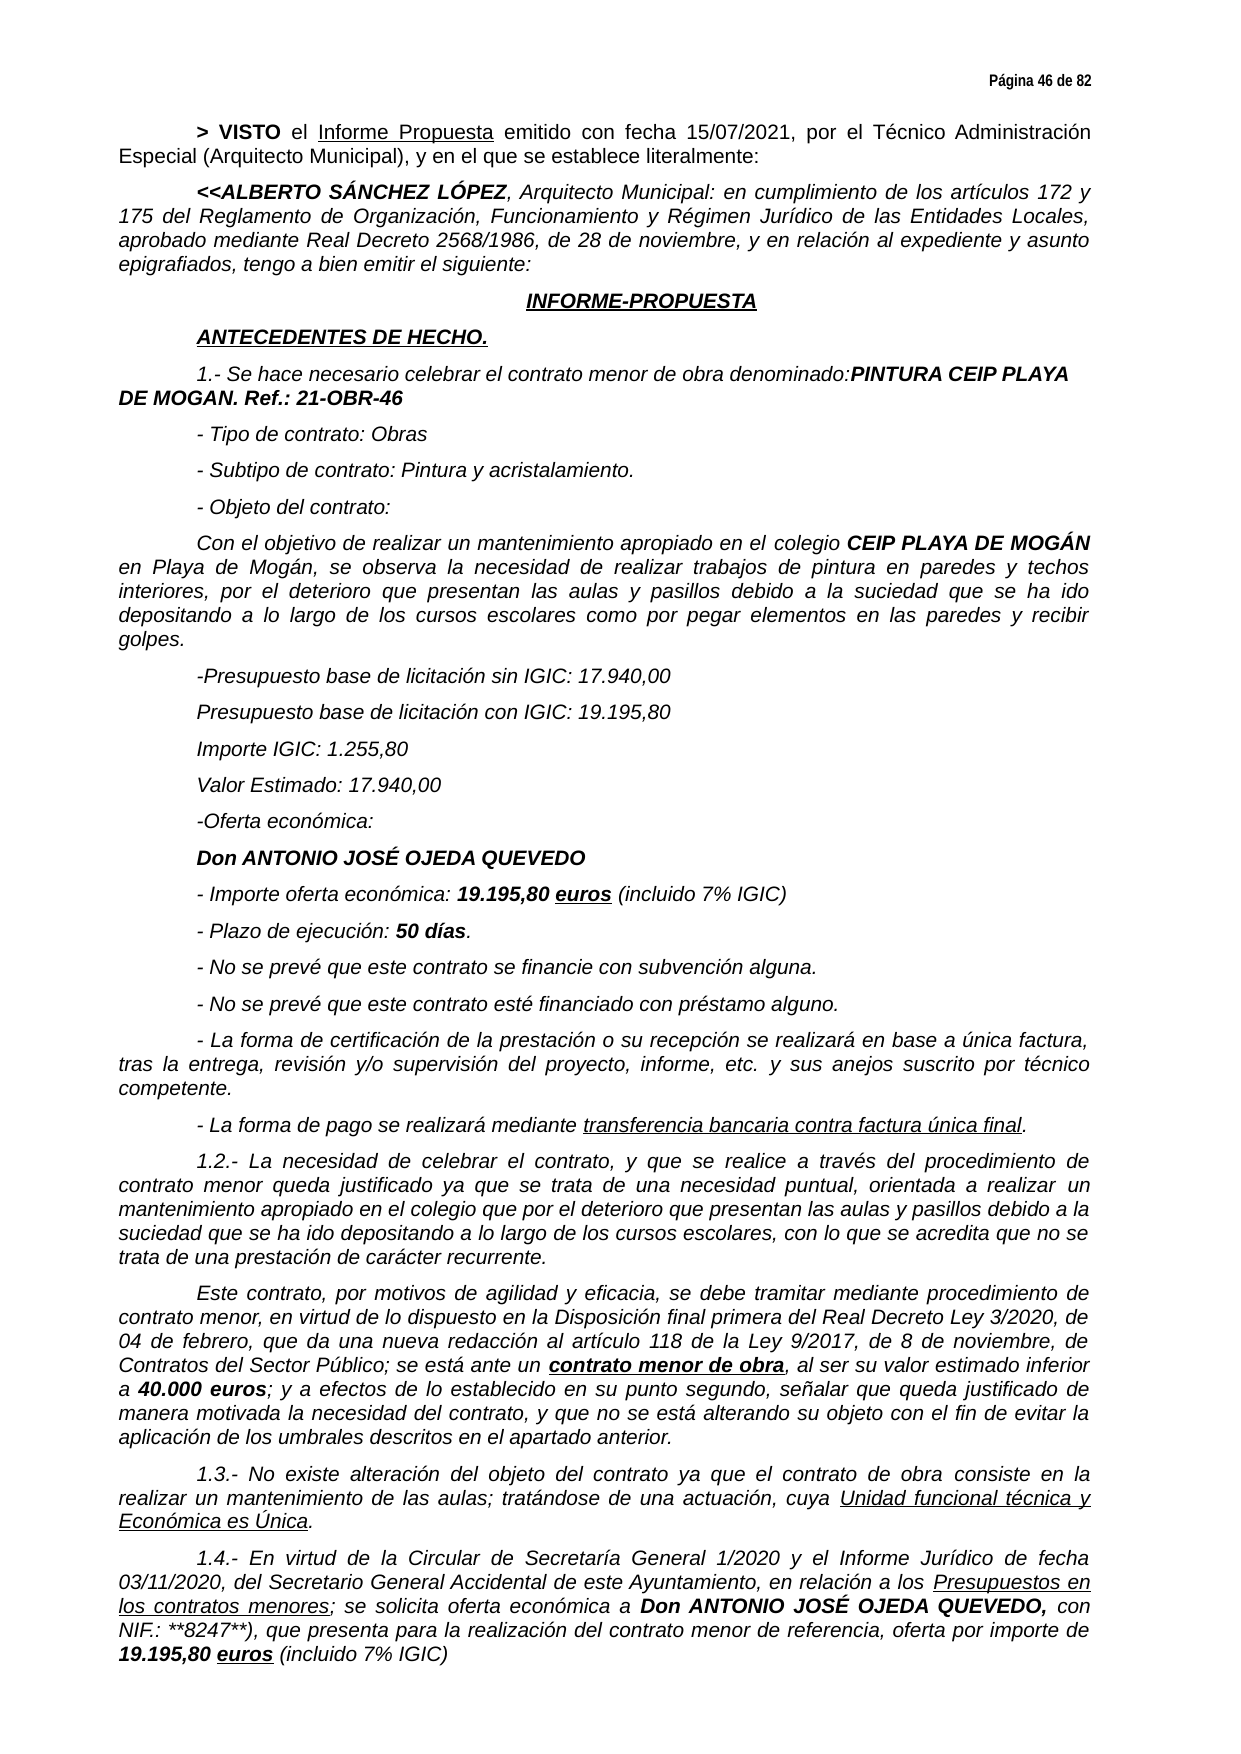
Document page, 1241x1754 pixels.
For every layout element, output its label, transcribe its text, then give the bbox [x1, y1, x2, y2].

text ANTECEDENTES DE HECHO. [118, 325, 1092, 349]
text - No se prevé que este contrato esté financiado con préstamo alguno. [118, 992, 1092, 1016]
text - Tipo de contrato: Obras [118, 422, 1092, 446]
text > VISTO el Informe Propuesta emitido con fecha 15/07/2021, por el Técnico Administración Especial (Arquitecto Municipal), y en el que se establece literalmente: [118, 120, 1092, 168]
text - Subtipo de contrato: Pintura y acristalamiento. [118, 458, 1092, 482]
text 1.2.- La necesidad de celebrar el contrato, y que se realice a través del procedimiento de contrato menor queda justificado ya que se trata de una necesidad puntual, orientada a realizar un mantenimiento apropiado en el colegio que por el deterioro que presentan las aulas y pasillos debido a la suciedad que se ha ido depositando a lo largo de los cursos escolares, con lo que se acredita que no se trata de una prestación de carácter recurrente. [118, 1149, 1092, 1269]
text - La forma de certificación de la prestación o su recepción se realizará en base a única factura, tras la entrega, revisión y/o supervisión del proyecto, informe, etc. y sus anejos suscrito por técnico competente. [118, 1028, 1092, 1100]
text Este contrato, por motivos de agilidad y eficacia, se debe tramitar mediante procedimiento de contrato menor, en virtud de lo dispuesto en la Disposición final primera del Real Decreto Ley 3/2020, de 04 de febrero, que da una nueva redacción al artículo 118 de la Ley 9/2017, de 8 de noviembre, de Contratos del Sector Público; se está ante un contrato menor de obra, al ser su valor estimado inferior a 40.000 euros; y a efectos de lo establecido en su punto segundo, señalar que queda justificado de manera motivada la necesidad del contrato, y que no se está alterando su objeto con el fin de evitar la aplicación de los umbrales descritos en el apartado anterior. [118, 1281, 1092, 1449]
text <<ALBERTO SÁNCHEZ LÓPEZ, Arquitecto Municipal: en cumplimiento de los artículos 172 y 175 del Reglamento de Organización, Funcionamiento y Régimen Jurídico de las Entidades Locales, aprobado mediante Real Decreto 2568/1986, de 28 de noviembre, y en relación al expediente y asunto epigrafiados, tengo a bien emitir el siguiente: [118, 180, 1092, 276]
text - Objeto del contrato: [118, 495, 1092, 519]
text Importe IGIC: 1.255,80 [118, 736, 1092, 760]
text 1.4.- En virtud de la Circular de Secretaría General 1/2020 y el Informe Jurídico de fecha 03/11/2020, del Secretario General Accidental de este Ayuntamiento, en relación a los Presupuestos en los contratos menores; se solicita oferta económica a Don ANTONIO JOSÉ OJEDA QUEVEDO, con NIF.: **8247**), que presenta para la realización del contrato menor de referencia, oferta por importe de 19.195,80 euros (incluido 7% IGIC) [118, 1546, 1092, 1666]
text - La forma de pago se realizará mediante transferencia bancaria contra factura única final. [118, 1112, 1092, 1136]
text Don ANTONIO JOSÉ OJEDA QUEVEDO [118, 846, 1092, 870]
text -Oferta económica: [118, 809, 1092, 833]
text Con el objetivo de realizar un mantenimiento apropiado en el colegio CEIP PLAYA DE MOGÁN en Playa de Mogán, se observa la necesidad de realizar trabajos de pintura en paredes y techos interiores, por el deterioro que presentan las aulas y pasillos debido a la suciedad que se ha ido depositando a lo largo de los cursos escolares como por pegar elementos en las paredes y recibir golpes. [118, 531, 1092, 651]
text -Presupuesto base de licitación sin IGIC: 17.940,00 [118, 663, 1092, 687]
text INFORME-PROPUESTA [118, 288, 1092, 312]
text - Plazo de ejecución: 50 días. [118, 919, 1092, 943]
text - No se prevé que este contrato se financie con subvención alguna. [118, 955, 1092, 979]
text Valor Estimado: 17.940,00 [118, 773, 1092, 797]
text 1.- Se hace necesario celebrar el contrato menor de obra denominado:PINTURA CEIP PLAYA DE MOGAN. Ref.: 21-OBR-46 [118, 361, 1092, 409]
text Presupuesto base de licitación con IGIC: 19.195,80 [118, 700, 1092, 724]
text 1.3.- No existe alteración del objeto del contrato ya que el contrato de obra consiste en la realizar un mantenimiento de las aulas; tratándose de una actuación, cuya Unidad funcional técnica y Económica es Única. [118, 1461, 1092, 1533]
text - Importe oferta económica: 19.195,80 euros (incluido 7% IGIC) [118, 882, 1092, 906]
